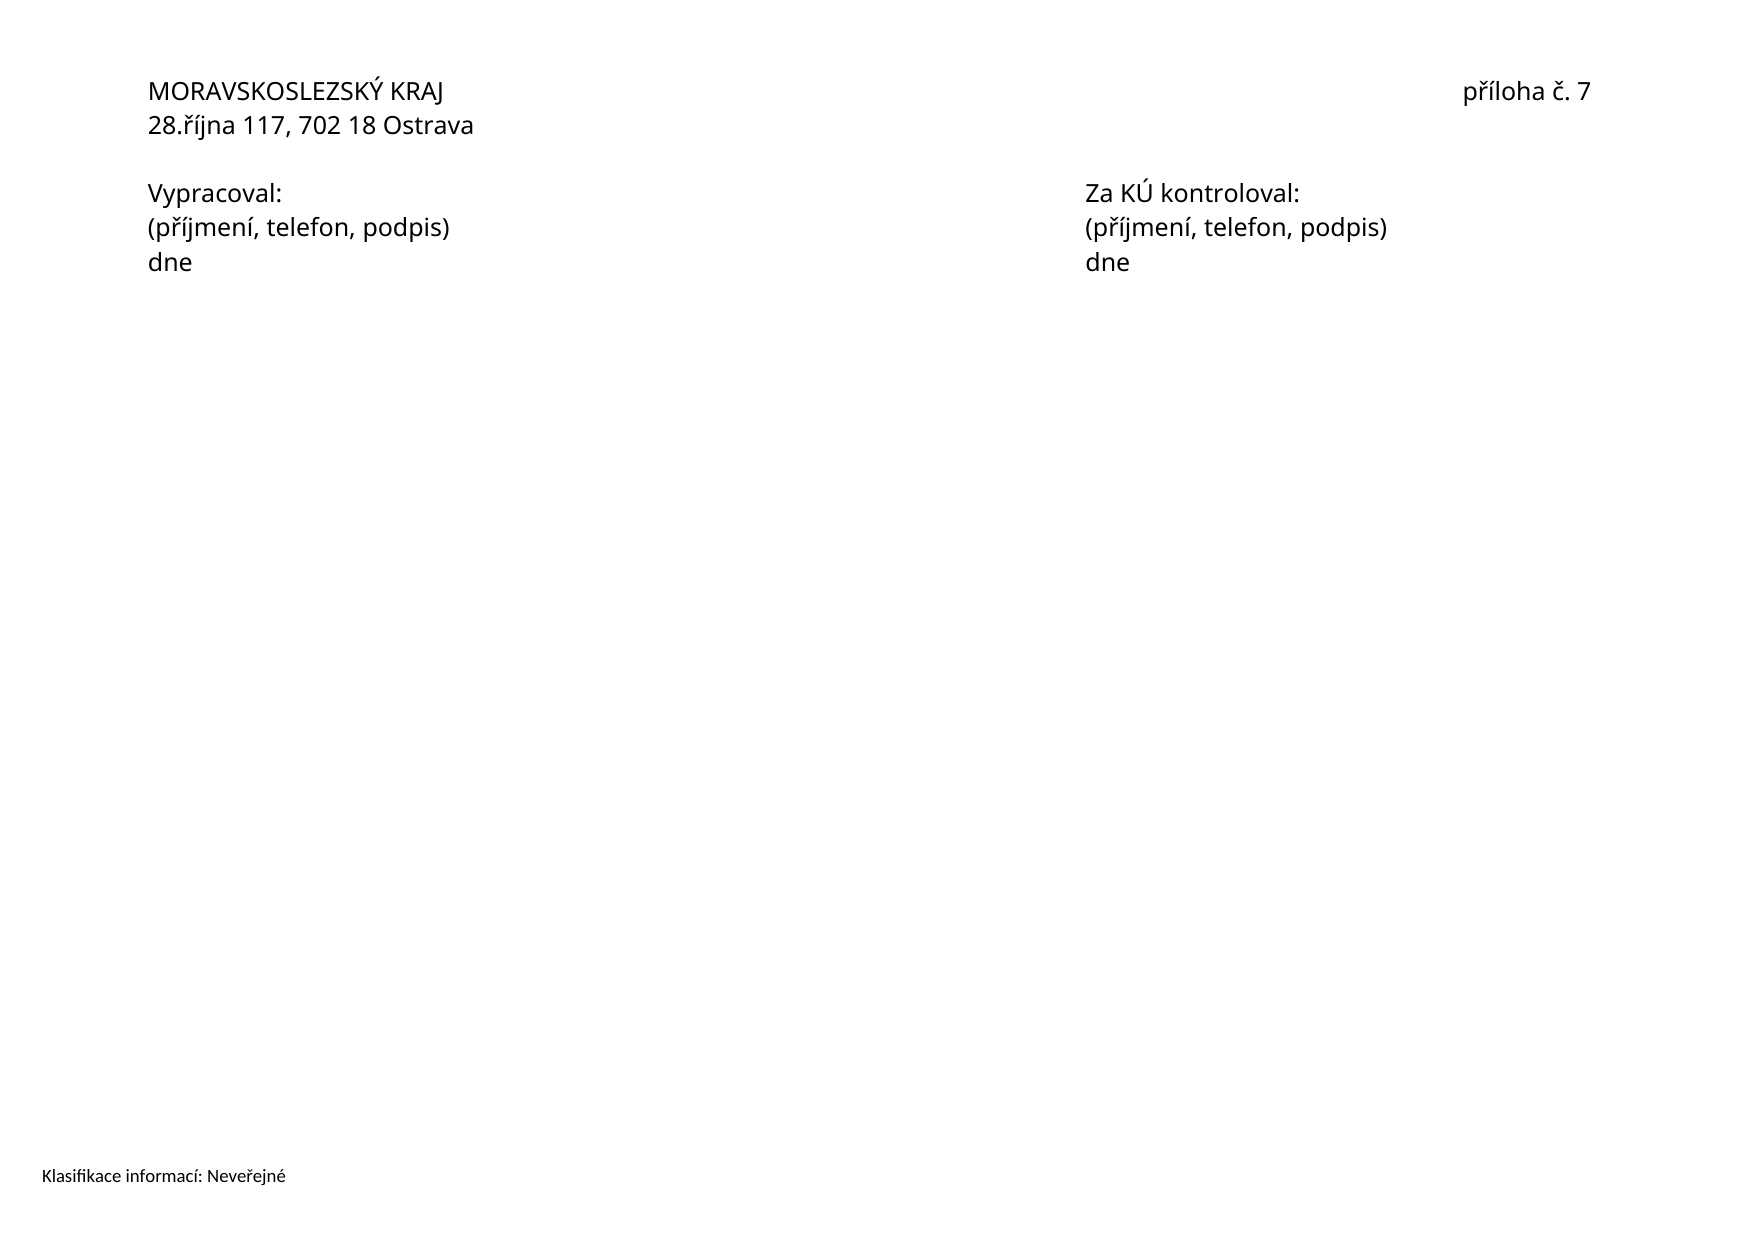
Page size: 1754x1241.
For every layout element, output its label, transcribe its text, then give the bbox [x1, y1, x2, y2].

text dne dne [148, 244, 1606, 278]
text Vypracoval: Za KÚ kontroloval: [148, 176, 1606, 210]
text (příjmení, telefon, podpis) (příjmení, telefon, podpis) [148, 210, 1606, 244]
